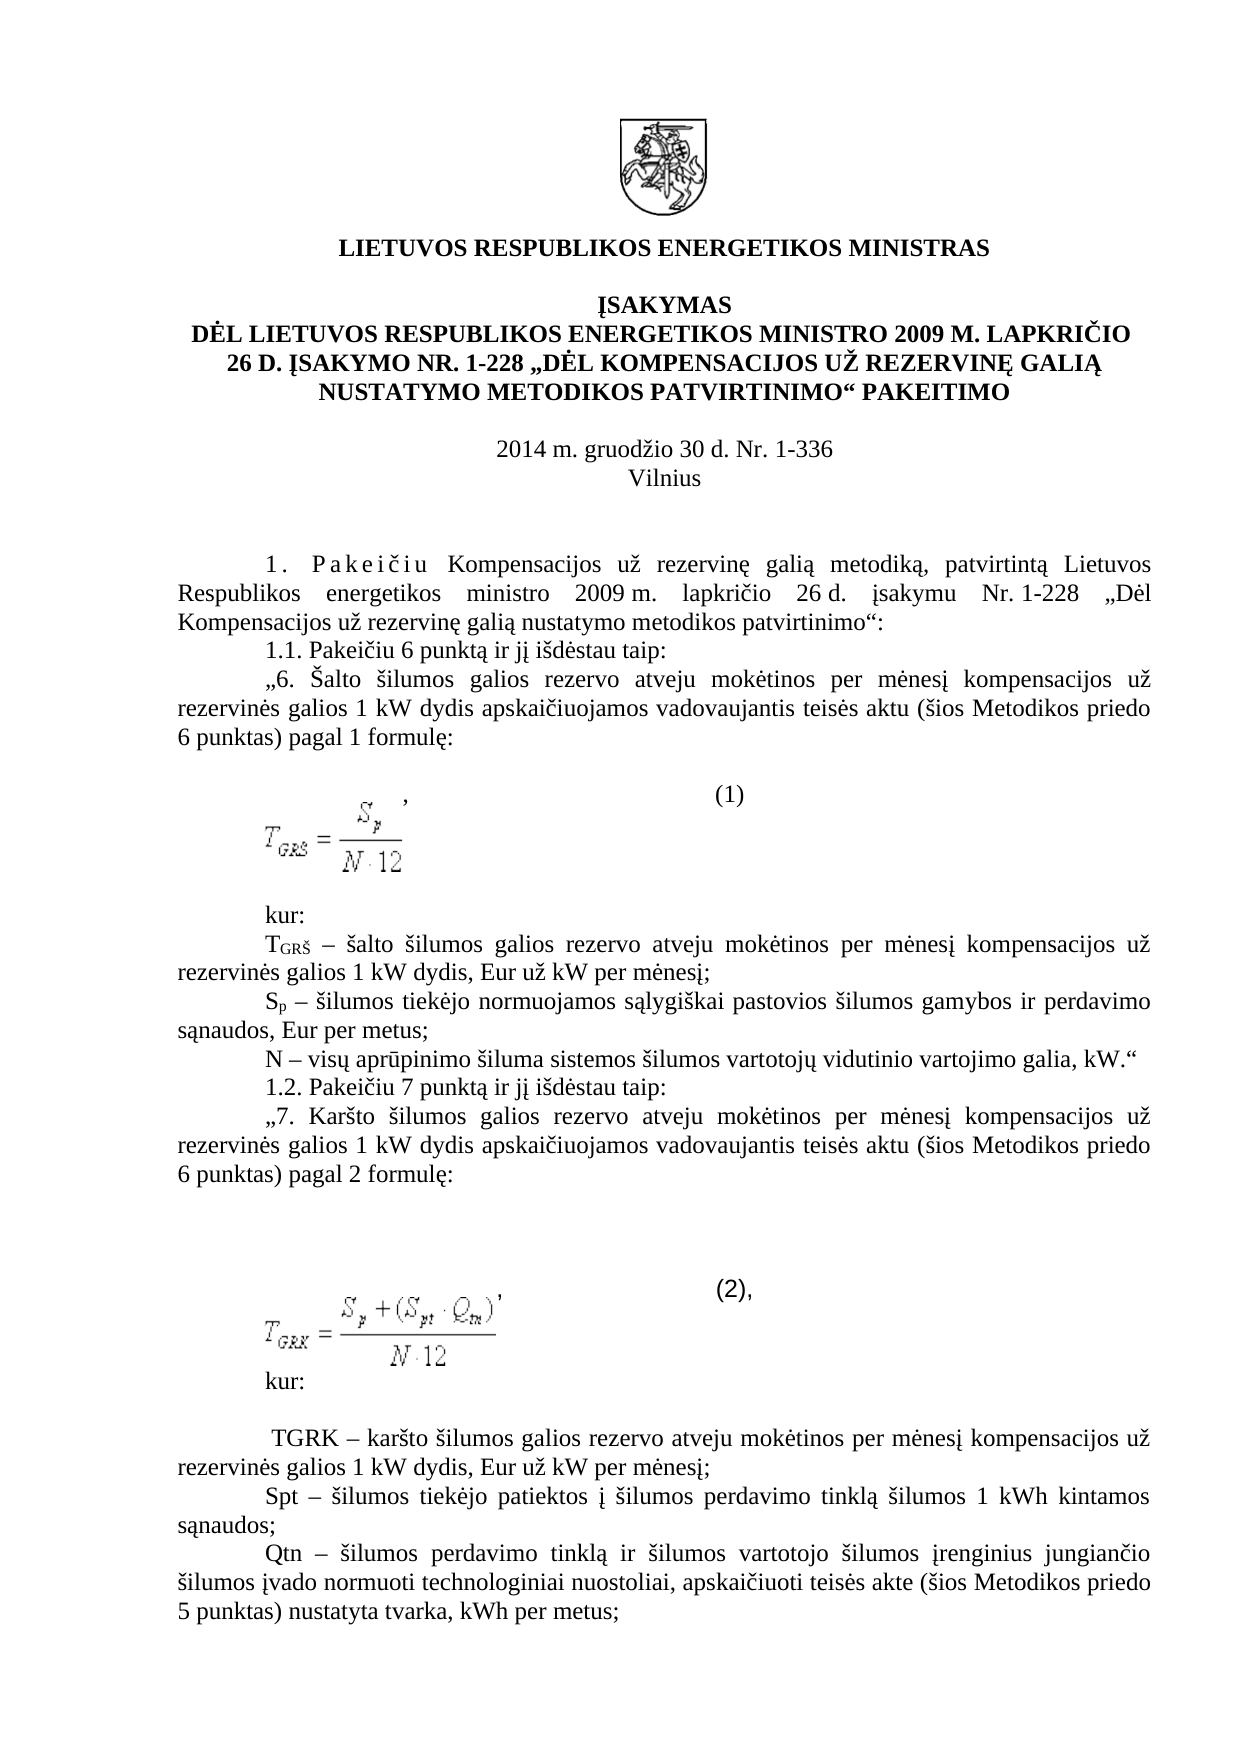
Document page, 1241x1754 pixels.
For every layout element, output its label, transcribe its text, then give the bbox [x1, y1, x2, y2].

text 1.1. Pakeičiu 6 punktą ir jį išdėstau taip: [177, 635, 1152, 664]
text 1.2. Pakeičiu 7 punktą ir jį išdėstau taip: [177, 1072, 1152, 1101]
text TGRŠ – šalto šilumos galios rezervo atveju mokėtinos per mėnesį kompensacijos už rezervinės galios 1 kW dydis, Eur už kW per mėnesį; [177, 929, 1152, 986]
text LIETUVOS RESPUBLIKOS ENERGETIKOS MINISTRAS [177, 233, 1152, 262]
text kur: [177, 900, 1152, 929]
text įsakymas [177, 290, 1152, 319]
text DĖL Lietuvos Respublikos energetikos ministro 2009 m. lapkričio 26 d. įsakymO Nr. 1-228 „DĖL KOMPENSACIJOS UŽ REZERVINĘ GALIĄ NUSTATYMO METODIKOS PATVIRTINIMO“ pakeitimo [177, 319, 1152, 405]
text „7. Karšto šilumos galios rezervo atveju mokėtinos per mėnesį kompensacijos už rezervinės galios 1 kW dydis apskaičiuojamos vadovaujantis teisės aktu (šios Metodikos priedo 6 punktas) pagal 2 formulę: [177, 1101, 1152, 1187]
text N – visų aprūpinimo šiluma sistemos šilumos vartotojų vidutinio vartojimo galia, kW.“ [177, 1044, 1152, 1072]
text TGRK – karšto šilumos galios rezervo atveju mokėtinos per mėnesį kompensacijos už rezervinės galios 1 kW dydis, Eur už kW per mėnesį; [177, 1423, 1152, 1481]
text Sp – šilumos tiekėjo normuojamos sąlygiškai pastovios šilumos gamybos ir perdavimo sąnaudos, Eur per metus; [177, 986, 1152, 1044]
text Vilnius [177, 463, 1152, 492]
text 2014 m. gruodžio 30 d. Nr. 1-336 [177, 434, 1152, 463]
text kur: [177, 1366, 1152, 1395]
text , (2), [177, 1274, 1152, 1366]
text Spt – šilumos tiekėjo patiektos į šilumos perdavimo tinklą šilumos 1 kWh kintamos sąnaudos; [177, 1481, 1152, 1538]
text Qtn – šilumos perdavimo tinklą ir šilumos vartotojo šilumos įrenginius jungiančio šilumos įvado normuoti technologiniai nuostoliai, apskaičiuoti teisės akte (šios Metodikos priedo 5 punktas) nustatyta tvarka, kWh per metus; [177, 1538, 1152, 1625]
text „6. Šalto šilumos galios rezervo atveju mokėtinos per mėnesį kompensacijos už rezervinės galios 1 kW dydis apskaičiuojamos vadovaujantis teisės aktu (šios Metodikos priedo 6 punktas) pagal 1 formulę: [177, 664, 1152, 750]
text 1. Pakeičiu Kompensacijos už rezervinę galią metodiką, patvirtintą Lietuvos Respublikos energetikos ministro 2009 m. lapkričio 26 d. įsakymu Nr. 1-228 „Dėl Kompensacijos už rezervinę galią nustatymo metodikos patvirtinimo“: [177, 549, 1152, 635]
text , (1) [177, 779, 1152, 871]
